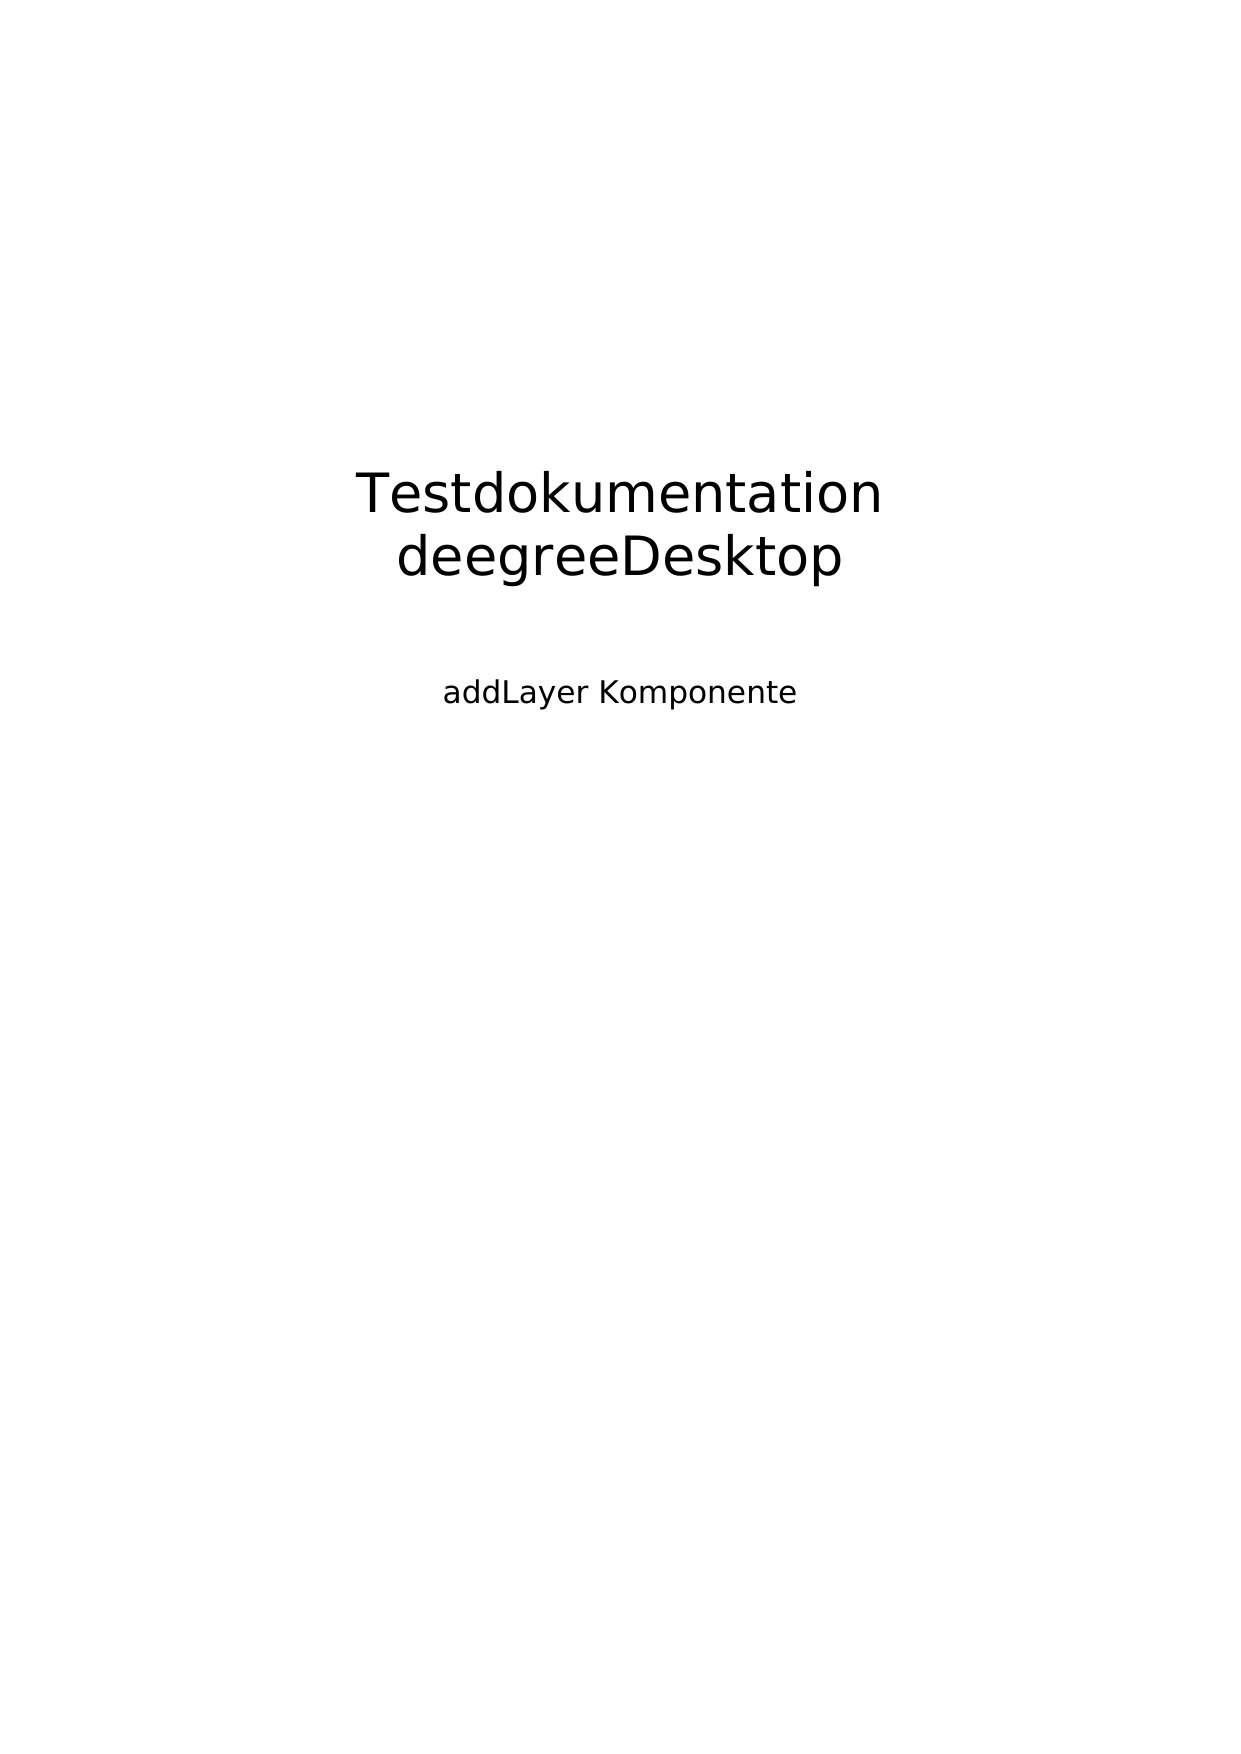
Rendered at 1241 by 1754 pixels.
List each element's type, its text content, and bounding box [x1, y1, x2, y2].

text addLayer Komponente [148, 675, 1092, 711]
text Testdokumentation deegreeDesktop [148, 462, 1092, 588]
